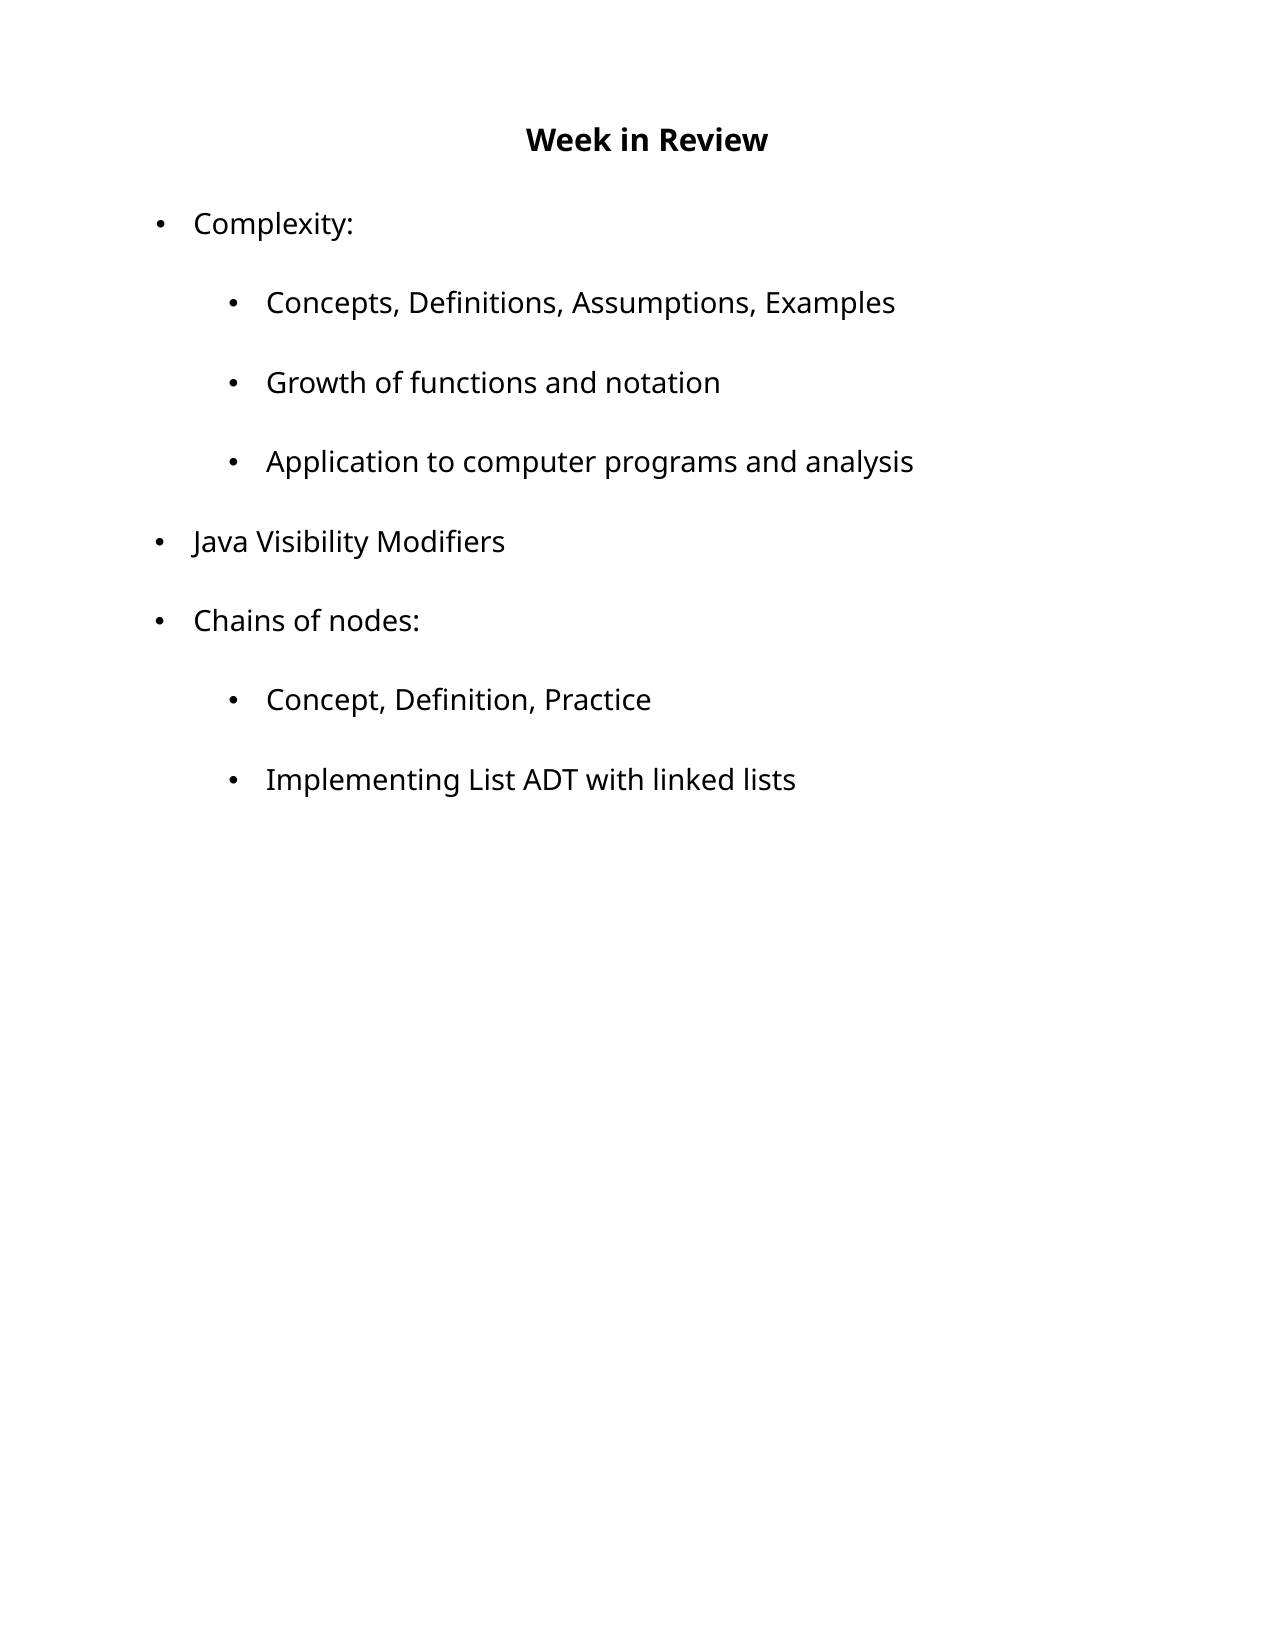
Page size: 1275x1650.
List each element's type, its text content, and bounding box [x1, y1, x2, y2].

list Concepts, Definitions, Assumptions, Examples [228, 283, 1176, 362]
list Concept, Definition, Practice [228, 679, 1176, 759]
list Chains of nodes: [154, 600, 1176, 679]
list Implementing List ADT with linked lists [228, 759, 1176, 799]
list Growth of functions and notation [228, 362, 1176, 441]
subtitle Week in Review [118, 118, 1176, 161]
list Application to computer programs and analysis [228, 441, 1176, 521]
list Complexity: [156, 203, 1176, 283]
list Java Visibility Modifiers [154, 521, 1176, 600]
